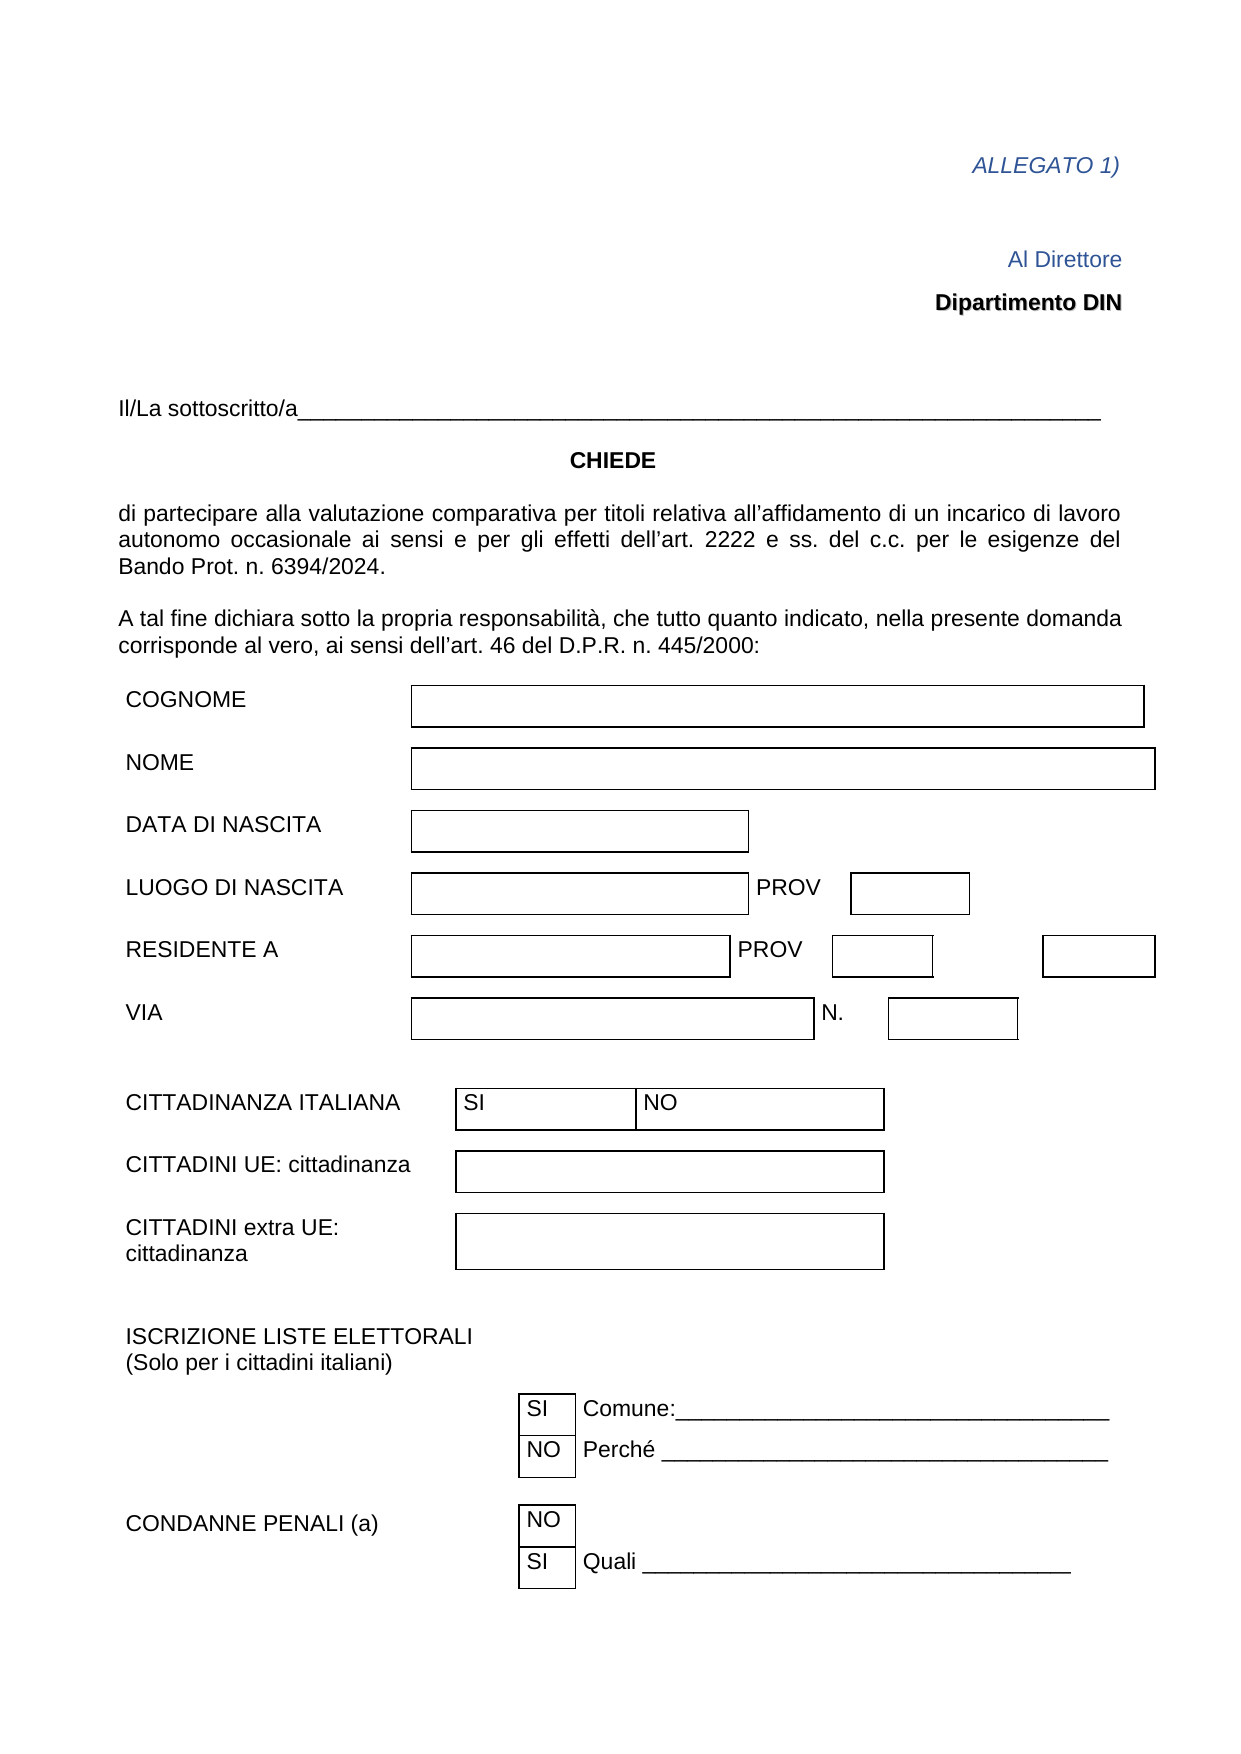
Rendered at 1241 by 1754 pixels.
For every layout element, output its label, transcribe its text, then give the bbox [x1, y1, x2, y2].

table_cell [1144, 1067, 1155, 1087]
table_cell [412, 811, 748, 851]
table_header [598, 1504, 1070, 1546]
table_cell [889, 1213, 933, 1268]
table_cell [851, 810, 884, 851]
table_cell [118, 1192, 411, 1212]
table_cell [1043, 1088, 1144, 1129]
table_cell [889, 1150, 933, 1192]
table_cell [933, 1040, 951, 1067]
table_cell [969, 728, 1018, 747]
table_cell [412, 999, 813, 1039]
table_cell [118, 1546, 518, 1588]
table_cell [933, 1088, 951, 1129]
table_cell [933, 810, 951, 851]
table_cell [933, 1213, 951, 1268]
table_header CONDANNE PENALI (a) [118, 1504, 518, 1546]
table_cell [951, 1129, 969, 1150]
table_cell [1043, 810, 1144, 851]
text Il/La sottoscritto/a_______________________________________________________________ [118, 394, 1122, 421]
table_cell [118, 914, 411, 934]
table_cell [457, 1214, 883, 1268]
table_cell [1043, 1067, 1144, 1087]
table_cell [951, 976, 969, 997]
table_cell [951, 1150, 969, 1192]
table_cell SI [520, 1395, 575, 1435]
table_cell [969, 1067, 1018, 1087]
table_header [1145, 685, 1155, 726]
table_cell [411, 1129, 951, 1150]
table_cell SI [520, 1548, 575, 1588]
text Dipartimento DIN [634, 289, 1122, 316]
table_cell [1144, 1129, 1155, 1150]
table_cell [1018, 1213, 1043, 1268]
table_cell [1018, 790, 1043, 809]
table_cell PROV [749, 872, 850, 914]
table_cell [969, 1088, 1018, 1129]
table_cell NO [520, 1436, 575, 1476]
table_cell [969, 914, 1018, 934]
table_cell [118, 851, 411, 872]
table_cell [951, 790, 969, 809]
table_cell [951, 915, 969, 934]
table_cell [118, 1067, 411, 1087]
table_cell [1043, 1129, 1144, 1150]
text A tal fine dichiara sotto la propria responsabilità, che tutto quanto indicato, nella presente domanda corrisponde al vero, ai sensi dell’art. 46 del D.P.R. n. 445/2000: [118, 605, 1122, 658]
table_cell [884, 810, 888, 851]
table_cell [411, 1067, 951, 1087]
table_cell [1144, 726, 1155, 747]
table_cell [457, 1152, 883, 1192]
table_cell [933, 1150, 951, 1192]
table_cell [118, 1435, 518, 1476]
table_cell [411, 914, 951, 934]
table_cell SI [457, 1089, 635, 1129]
table_cell [1018, 810, 1043, 851]
table_header COGNOME [118, 685, 411, 726]
table_header [412, 686, 1143, 726]
table_cell [1144, 1088, 1155, 1129]
table_cell [411, 790, 951, 809]
table_cell [411, 851, 951, 872]
table_cell Quali _____________________________________ [576, 1546, 1070, 1588]
table_cell [1018, 728, 1043, 747]
table_cell DATA DI NASCITA [118, 810, 411, 851]
table_cell [1043, 790, 1144, 809]
table_header [525, 1323, 601, 1393]
table_cell [833, 810, 851, 851]
table_cell [1043, 914, 1144, 934]
table_cell [1018, 1150, 1043, 1192]
table_cell [118, 726, 411, 747]
table_cell RESIDENTE A [118, 935, 411, 976]
subtitle ALLEGATO 1) [118, 152, 1122, 178]
table_cell [833, 936, 932, 976]
table_cell Perché ___________________________________ [576, 1435, 1213, 1476]
table_header NO [520, 1506, 575, 1546]
table_cell [951, 1213, 969, 1268]
table_cell [1018, 997, 1043, 1039]
table_cell [118, 1129, 411, 1150]
table_cell [1144, 1150, 1155, 1192]
table_cell [1044, 936, 1154, 976]
table_cell PROV [731, 935, 832, 976]
table_cell [730, 1040, 748, 1067]
table_cell [1043, 872, 1144, 914]
table_cell Comune:__________________________________ [576, 1393, 1213, 1435]
table_cell [814, 810, 833, 851]
table_cell [1144, 1213, 1155, 1268]
table_cell [951, 1040, 969, 1067]
table_cell [1144, 872, 1155, 914]
table_cell [411, 1040, 730, 1067]
table_cell [951, 1088, 969, 1129]
table_cell [412, 749, 1154, 789]
table_cell [1144, 978, 1155, 997]
table_cell [1018, 1067, 1043, 1087]
table_cell CITTADINANZA ITALIANA [118, 1088, 455, 1129]
table_cell [814, 1039, 833, 1067]
table_cell [1043, 728, 1144, 747]
table_cell CITTADINI UE: cittadinanza [118, 1150, 455, 1192]
table_cell LUOGO DI NASCITA [118, 872, 411, 914]
table_header [601, 1323, 1213, 1393]
table_cell [951, 728, 969, 747]
table_cell [889, 999, 1017, 1039]
table_cell N. [815, 997, 888, 1039]
table_cell [969, 1129, 1018, 1150]
table_cell [1144, 851, 1155, 872]
table_cell [118, 976, 411, 997]
table_cell [951, 1192, 969, 1212]
table_cell [889, 1040, 933, 1067]
table_cell [969, 851, 1018, 872]
text CHIEDE [103, 447, 1122, 474]
table_cell [969, 976, 1018, 997]
table_cell [411, 976, 951, 997]
table_cell [1018, 872, 1043, 914]
table_cell [411, 728, 951, 747]
table_cell [889, 1088, 933, 1129]
table_cell [1018, 914, 1043, 934]
table_cell [833, 1039, 851, 1067]
table_cell [1018, 976, 1043, 997]
table_cell [1144, 914, 1155, 934]
text di partecipare alla valutazione comparativa per titoli relativa all’affidamento di un incarico di lavoro autonomo occasionale ai sensi e per gli effetti dell’art. 2222 e ss. del c.c. per le esigenze del Bando Prot. n. 6394/2024. [118, 500, 1122, 579]
table_cell [1043, 978, 1144, 997]
table_cell [1018, 1192, 1043, 1212]
table_cell [1144, 790, 1155, 809]
table_cell CITTADINI extra UE: cittadinanza [118, 1213, 455, 1268]
table_cell CAP [933, 935, 1042, 976]
table_cell [411, 1192, 951, 1212]
table_cell [970, 872, 1018, 914]
table_header [576, 1504, 598, 1546]
table_header ISCRIZIONE LISTE ELETTORALI (Solo per i cittadini italiani) [118, 1323, 524, 1393]
table_cell [1018, 1039, 1155, 1067]
table_cell [1018, 1129, 1043, 1150]
table_cell [1043, 851, 1144, 872]
table_cell VIA [118, 997, 411, 1039]
table_cell [969, 790, 1018, 809]
table_cell [969, 1192, 1018, 1212]
table_cell [118, 789, 411, 809]
table_cell [951, 810, 969, 851]
table_cell [852, 874, 969, 914]
table_cell [1043, 997, 1144, 1039]
table_cell [969, 1150, 1018, 1192]
table_cell [1144, 810, 1155, 851]
table_cell [969, 1213, 1018, 1268]
table_cell [1144, 997, 1155, 1039]
table_cell [851, 1039, 888, 1067]
table_cell [749, 810, 814, 851]
table_cell [118, 1393, 518, 1435]
table_cell [412, 874, 748, 914]
table_cell [1043, 1192, 1144, 1212]
table_cell [889, 810, 933, 851]
table_cell [951, 1067, 969, 1087]
table_cell NO [637, 1089, 883, 1129]
table_cell [1043, 1213, 1144, 1268]
table_cell [1043, 1150, 1144, 1192]
table_cell [969, 810, 1018, 851]
table_cell [1018, 1088, 1043, 1129]
table_cell NOME [118, 747, 411, 789]
table_cell [1018, 851, 1043, 872]
subtitle Al Direttore [634, 246, 1122, 272]
table_cell [118, 1039, 411, 1067]
table_cell [412, 936, 729, 976]
table_cell [951, 851, 969, 872]
table_cell [749, 1040, 814, 1067]
table_cell [1144, 1192, 1155, 1212]
table_cell [969, 1040, 1018, 1067]
